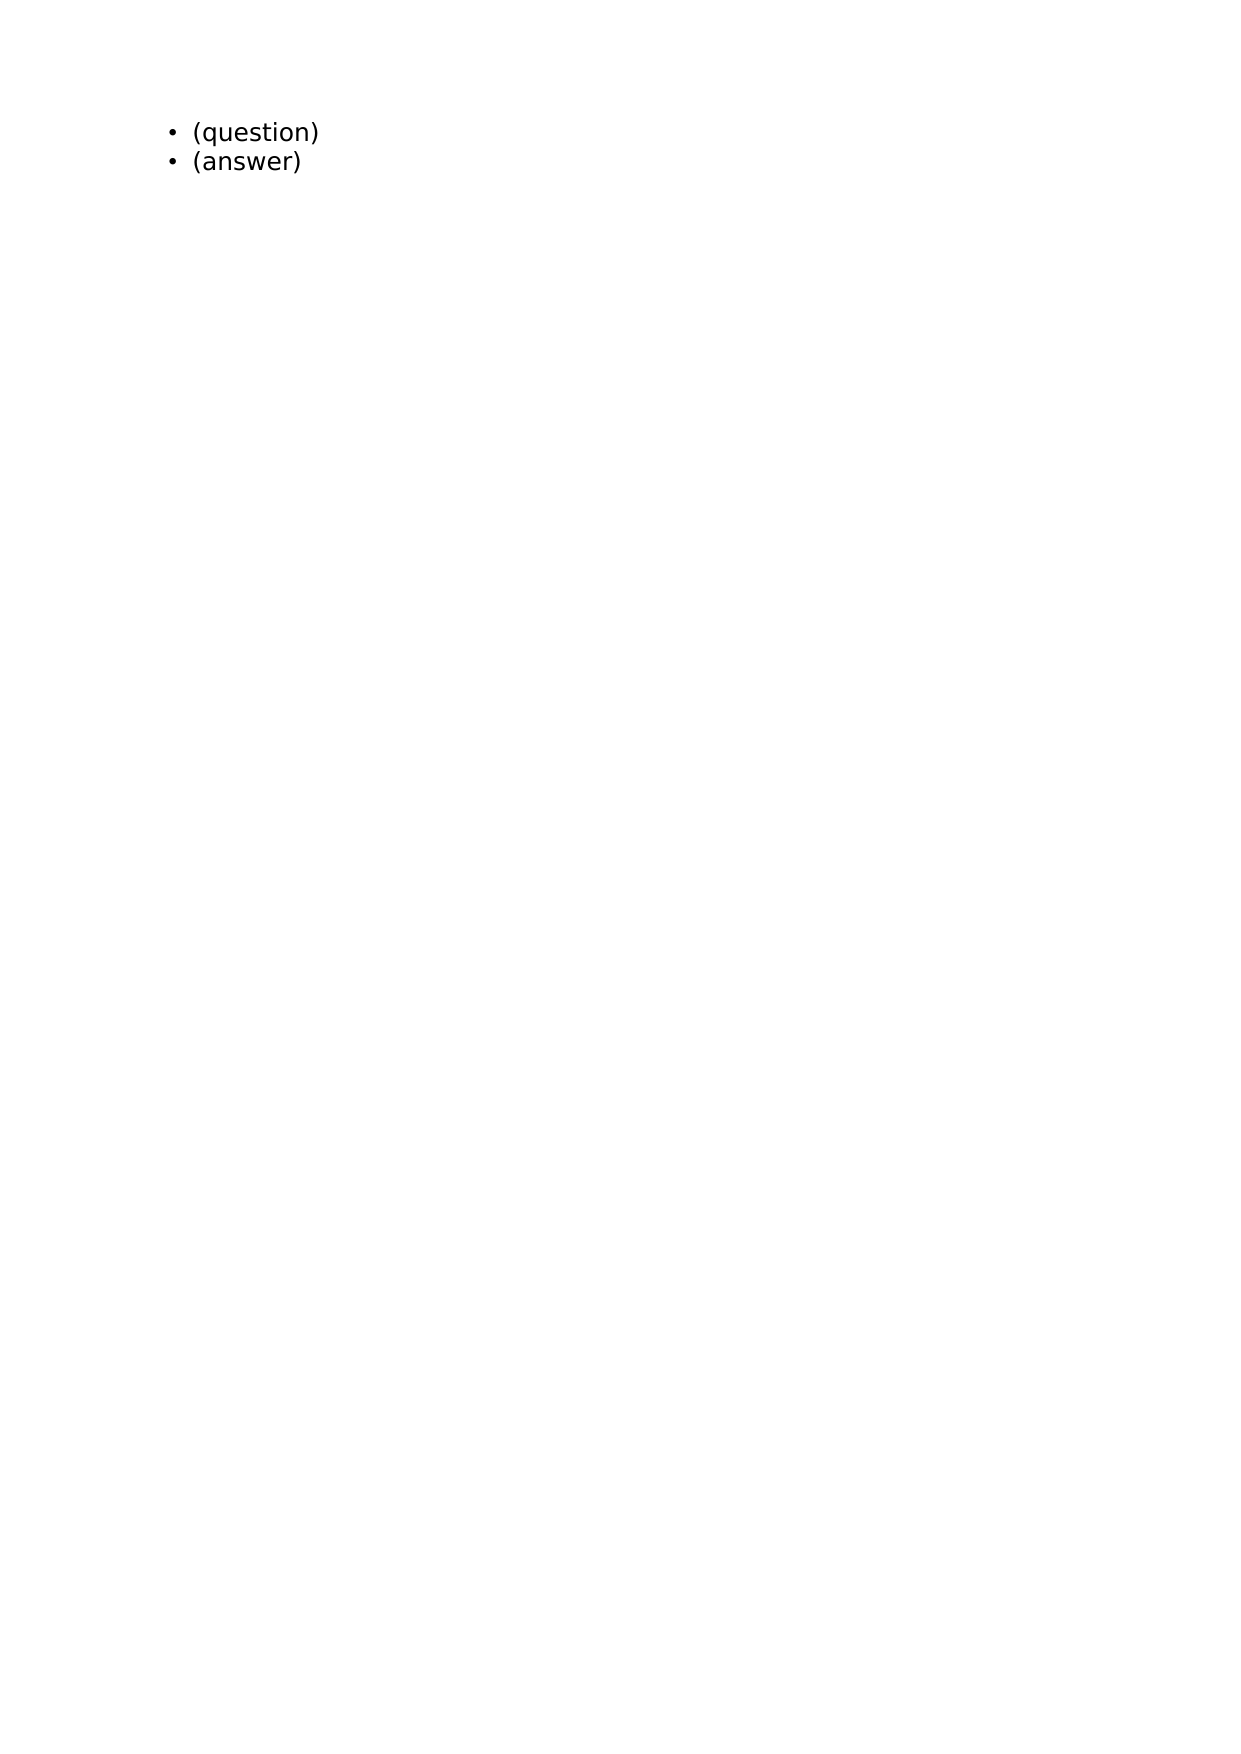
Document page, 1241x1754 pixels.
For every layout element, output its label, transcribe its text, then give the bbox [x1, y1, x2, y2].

list (question) [177, 118, 1122, 147]
list (answer) [177, 147, 1122, 176]
